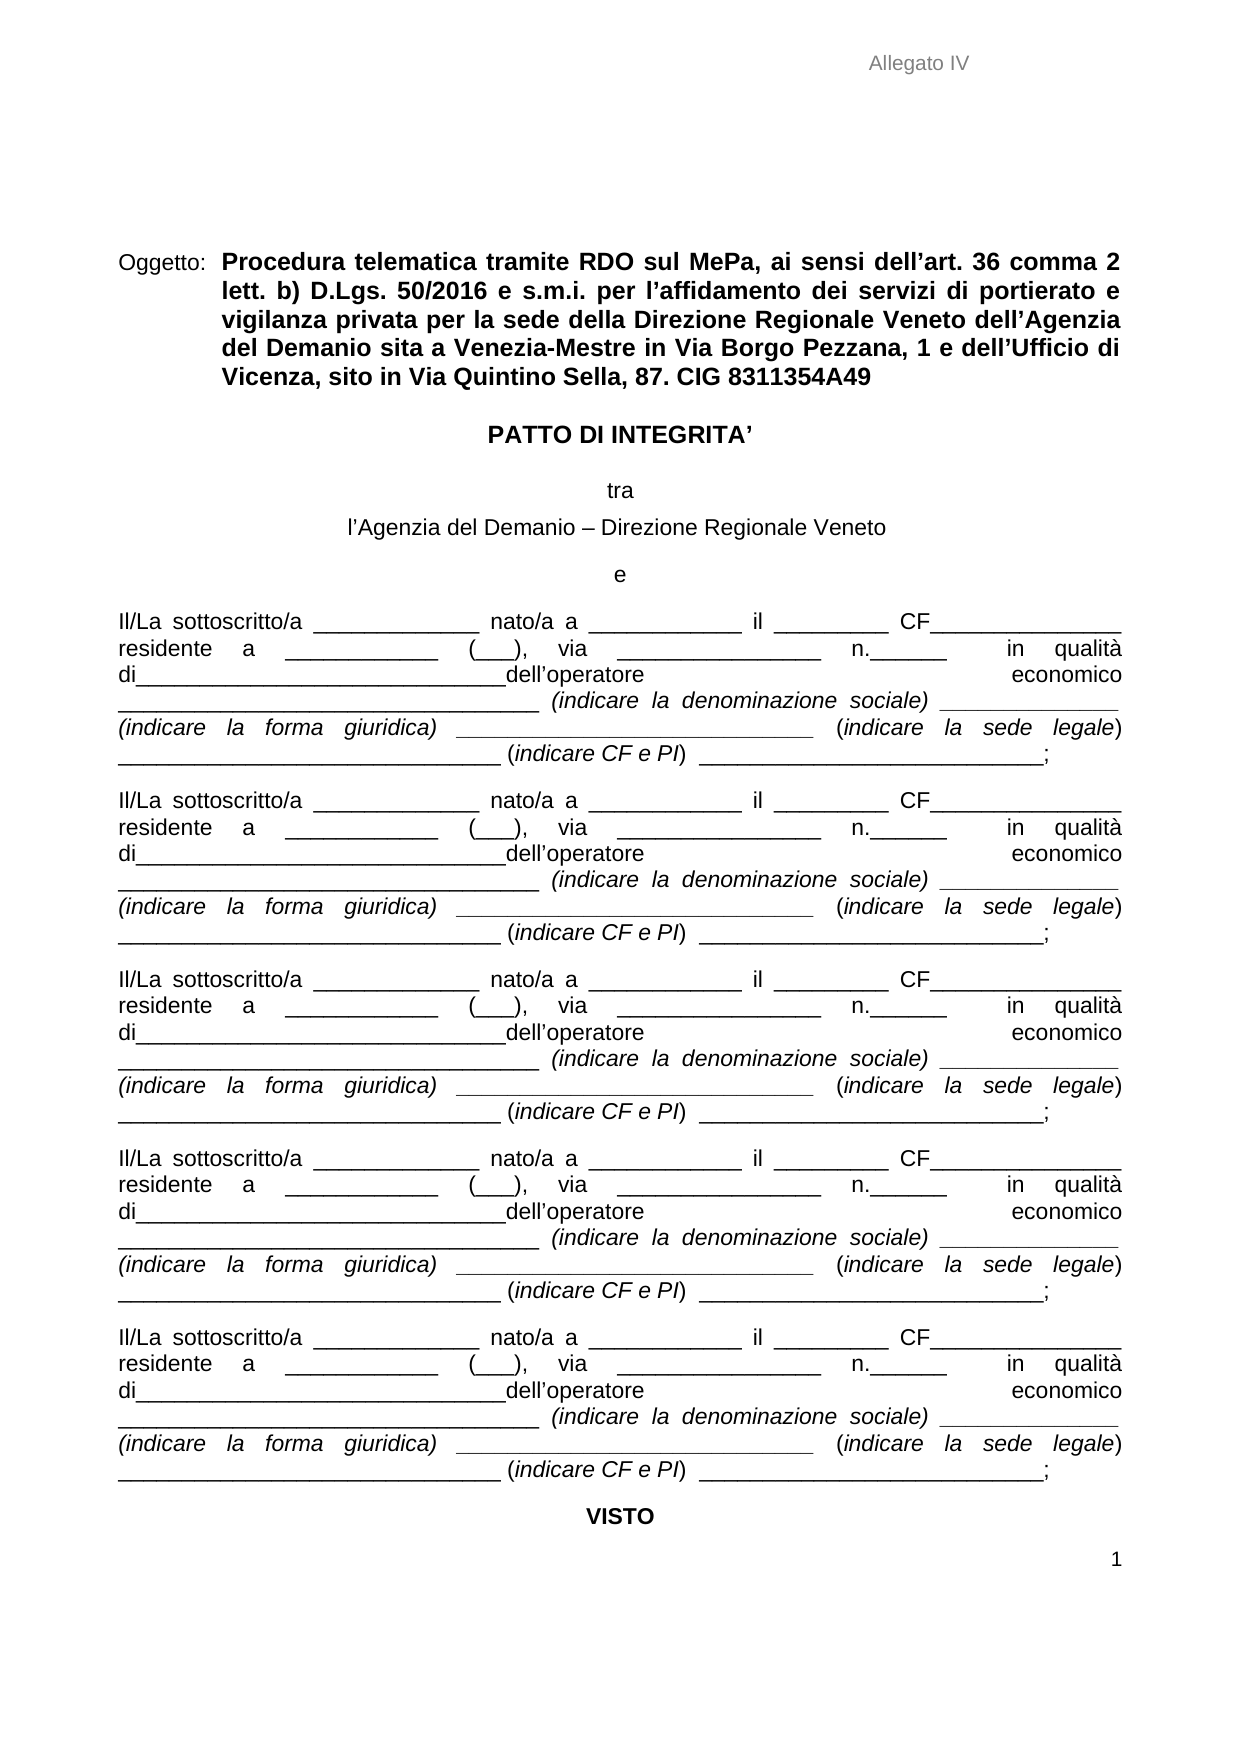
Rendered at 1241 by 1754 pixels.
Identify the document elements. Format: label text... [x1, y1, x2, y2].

text l’Agenzia del Demanio – Direzione Regionale Veneto [118, 514, 1122, 540]
text PATTO DI INTEGRITA’ [118, 419, 1122, 448]
text Il/La sottoscritto/a _____________ nato/a a ____________ il _________ CF_______________ residente a ____________ (___), via ________________ n.______ in qualità di_____________________________dell’operatore economico _________________________________ (indicare la denominazione sociale) ______________ (indicare la forma giuridica) ____________________________ (indicare la sede legale) ______________________________ (indicare CF e PI) ___________________________; [118, 787, 1122, 945]
text e [118, 561, 1122, 587]
text tra [118, 477, 1122, 503]
text Il/La sottoscritto/a _____________ nato/a a ____________ il _________ CF_______________ residente a ____________ (___), via ________________ n.______ in qualità di_____________________________dell’operatore economico _________________________________ (indicare la denominazione sociale) ______________ (indicare la forma giuridica) ____________________________ (indicare la sede legale) ______________________________ (indicare CF e PI) ___________________________; [118, 1324, 1122, 1482]
text Il/La sottoscritto/a _____________ nato/a a ____________ il _________ CF_______________ residente a ____________ (___), via ________________ n.______ in qualità di_____________________________dell’operatore economico _________________________________ (indicare la denominazione sociale) ______________ (indicare la forma giuridica) ____________________________ (indicare la sede legale) ______________________________ (indicare CF e PI) ___________________________; [118, 1145, 1122, 1303]
text VISTO [118, 1503, 1122, 1529]
text Oggetto: Procedura telematica tramite RDO sul MePa, ai sensi dell’art. 36 comma 2 lett. b) D.Lgs. 50/2016 e s.m.i. per l’affidamento dei servizi di portierato e vigilanza privata per la sede della Direzione Regionale Veneto dell’Agenzia del Demanio sita a Venezia-Mestre in Via Borgo Pezzana, 1 e dell’Ufficio di Vicenza, sito in Via Quintino Sella, 87. CIG 8311354A49 [118, 247, 1122, 391]
text Il/La sottoscritto/a _____________ nato/a a ____________ il _________ CF_______________ residente a ____________ (___), via ________________ n.______ in qualità di_____________________________dell’operatore economico _________________________________ (indicare la denominazione sociale) ______________ (indicare la forma giuridica) ____________________________ (indicare la sede legale) ______________________________ (indicare CF e PI) ___________________________; [118, 608, 1122, 766]
text Il/La sottoscritto/a _____________ nato/a a ____________ il _________ CF_______________ residente a ____________ (___), via ________________ n.______ in qualità di_____________________________dell’operatore economico _________________________________ (indicare la denominazione sociale) ______________ (indicare la forma giuridica) ____________________________ (indicare la sede legale) ______________________________ (indicare CF e PI) ___________________________; [118, 966, 1122, 1124]
